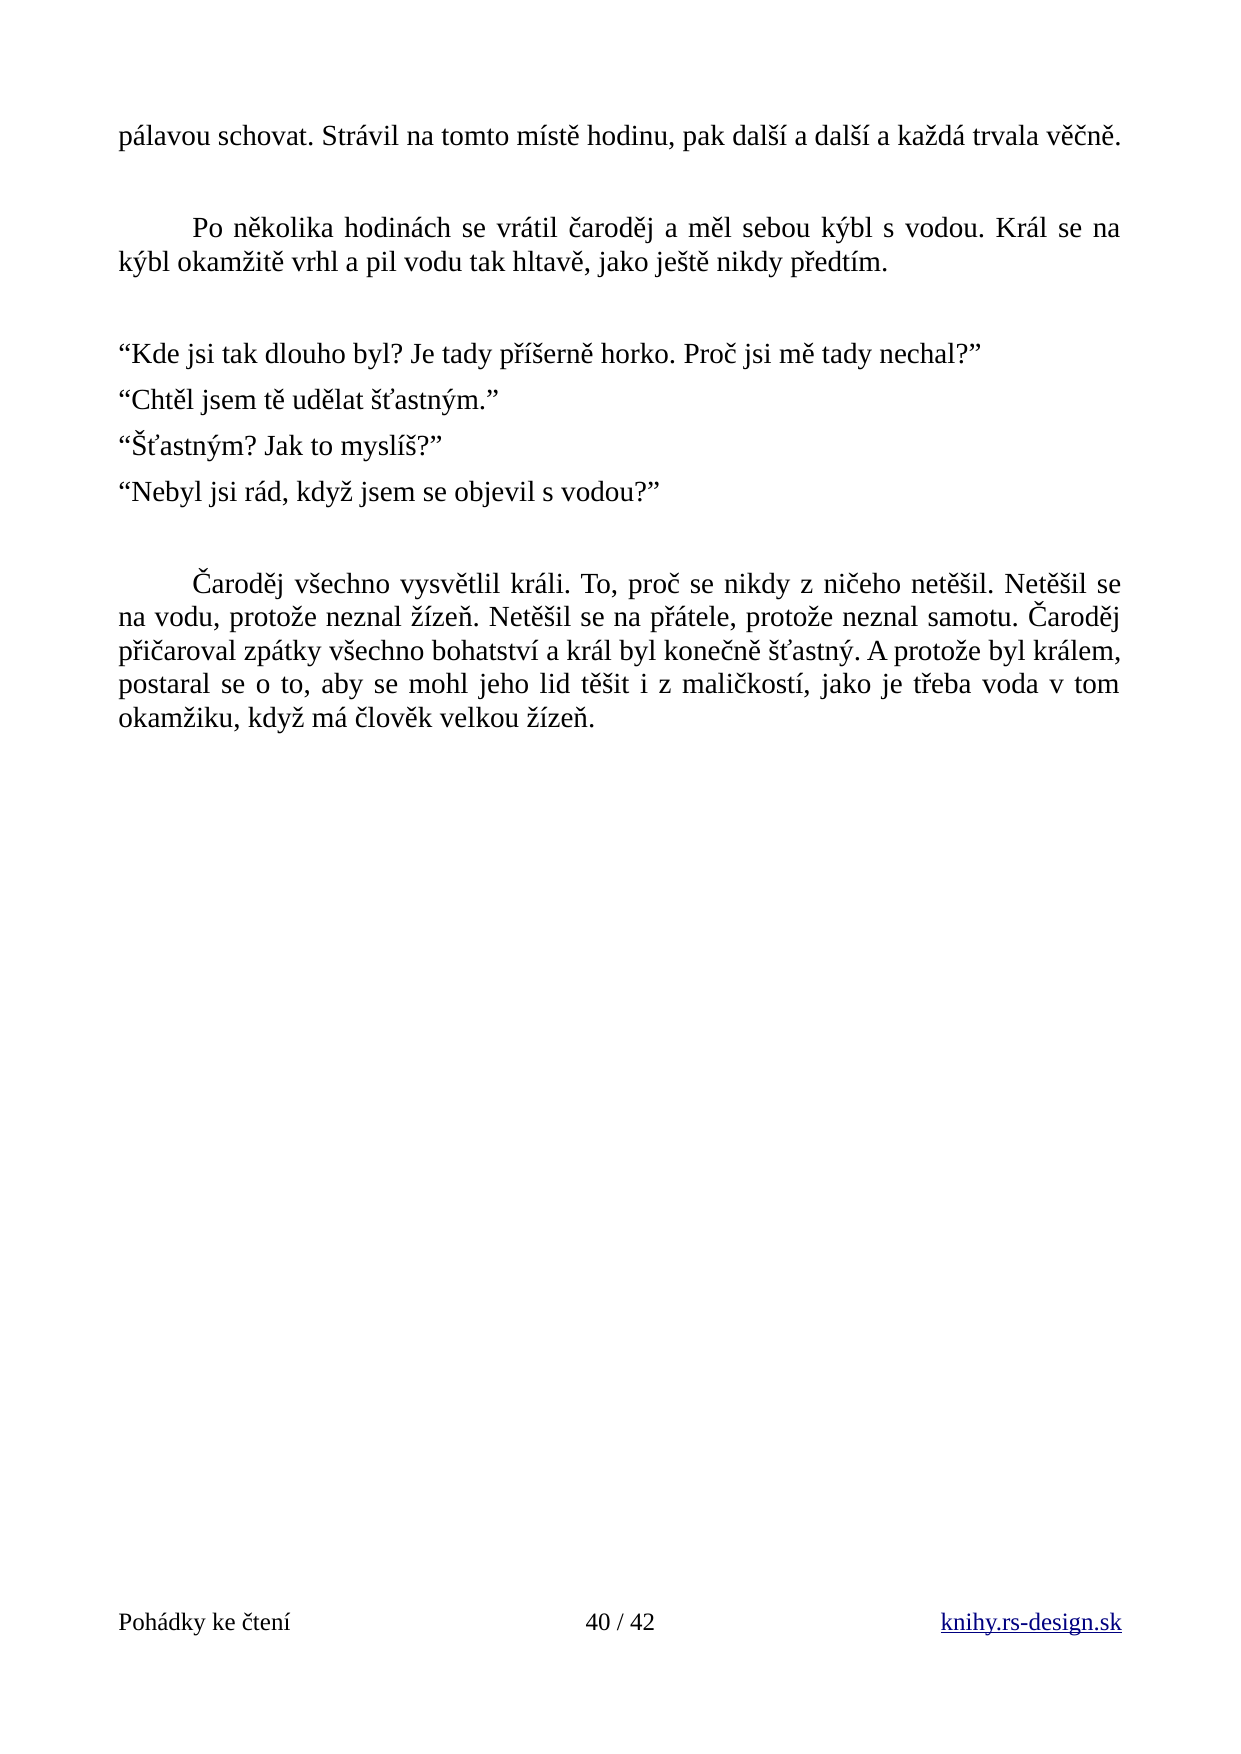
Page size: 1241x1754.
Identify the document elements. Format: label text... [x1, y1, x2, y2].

text “Šťastným? Jak to myslíš?” [118, 428, 1122, 461]
text pálavou schovat. Strávil na tomto místě hodinu, pak další a další a každá trvala věčně. [118, 118, 1122, 152]
text “Nebyl jsi rád, když jsem se objevil s vodou?” [118, 474, 1122, 507]
text “Chtěl jsem tě udělat šťastným.” [118, 382, 1122, 415]
text Po několika hodinách se vrátil čaroděj a měl sebou kýbl s vodou. Král se na kýbl okamžitě vrhl a pil vodu tak hltavě, jako ještě nikdy předtím. [118, 210, 1122, 277]
text “Kde jsi tak dlouho byl? Je tady příšerně horko. Proč jsi mě tady nechal?” [118, 336, 1122, 369]
text Čaroděj všechno vysvětlil králi. To, proč se nikdy z ničeho netěšil. Netěšil se na vodu, protože neznal žízeň. Netěšil se na přátele, protože neznal samotu. Čaroděj přičaroval zpátky všechno bohatství a král byl konečně šťastný. A protože byl králem, postaral se o to, aby se mohl jeho lid těšit i z maličkostí, jako je třeba voda v tom okamžiku, když má člověk velkou žízeň. [118, 566, 1122, 734]
